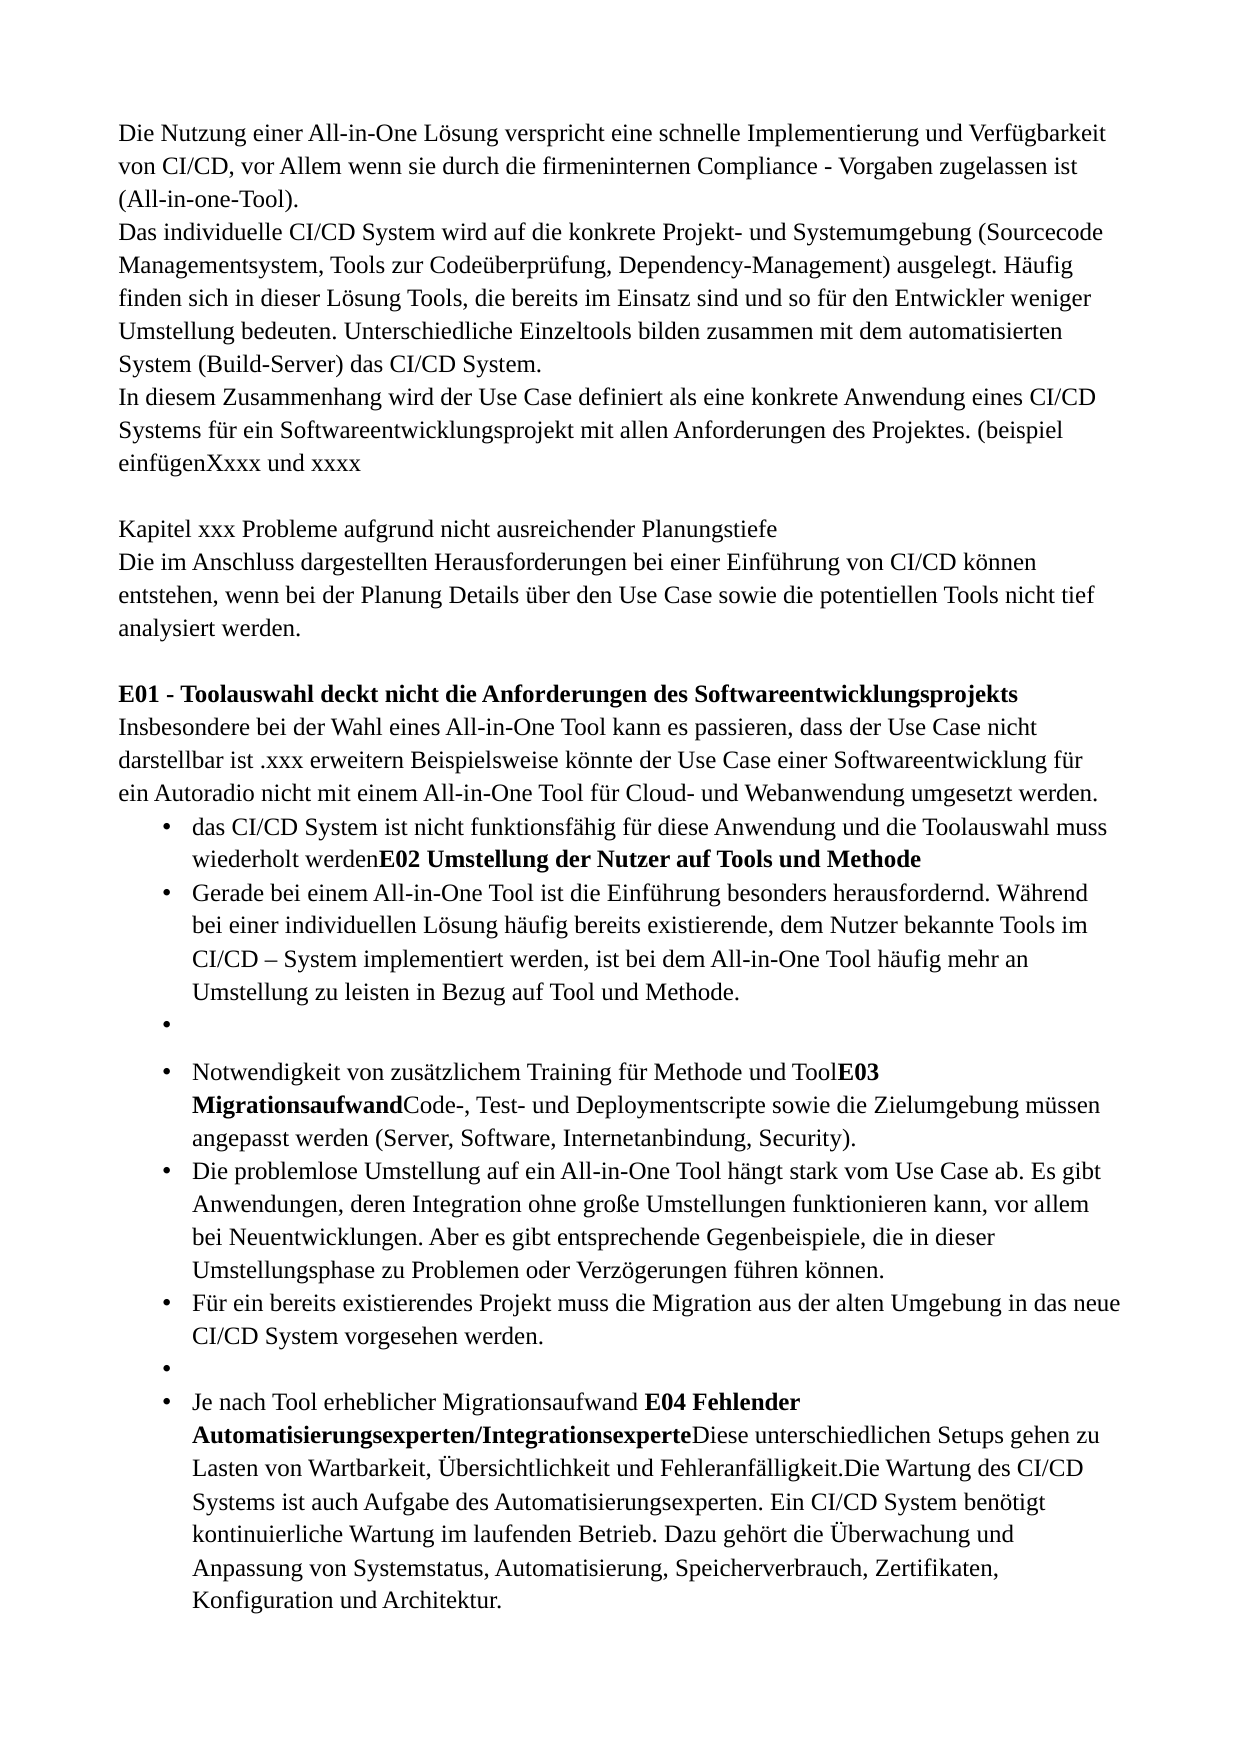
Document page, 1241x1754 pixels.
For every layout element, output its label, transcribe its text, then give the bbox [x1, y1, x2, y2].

text Die im Anschluss dargestellten Herausforderungen bei einer Einführung von CI/CD können entstehen, wenn bei der Planung Details über den Use Case sowie die potentiellen Tools nicht tief analysiert werden. [118, 547, 1118, 642]
text Die Nutzung einer All-in-One Lösung verspricht eine schnelle Implementierung und Verfügbarkeit von CI/CD, vor Allem wenn sie durch die firmeninternen Compliance - Vorgaben zugelassen ist (All-in-one-Tool). [118, 118, 1118, 213]
list Gerade bei einem All-in-One Tool ist die Einführung besonders herausfordernd. Während bei einer individuellen Lösung häufig bereits existierende, dem Nutzer bekannte Tools im CI/CD – System implementiert werden, ist bei dem All-in-One Tool häufig mehr an Umstellung zu leisten in Bezug auf Tool und Methode. [162, 878, 1122, 1005]
text Das individuelle CI/CD System wird auf die konkrete Projekt- und Systemumgebung (Sourcecode Managementsystem, Tools zur Codeüberprüfung, Dependency-Management) ausgelegt. Häufig finden sich in dieser Lösung Tools, die bereits im Einsatz sind und so für den Entwickler weniger Umstellung bedeuten. Unterschiedliche Einzeltools bilden zusammen mit dem automatisierten System (Build-Server) das CI/CD System. [118, 217, 1118, 378]
list Die problemlose Umstellung auf ein All-in-One Tool hängt stark vom Use Case ab. Es gibt Anwendungen, deren Integration ohne große Umstellungen funktionieren kann, vor allem bei Neuentwicklungen. Aber es gibt entsprechende Gegenbeispiele, die in dieser Umstellungsphase zu Problemen oder Verzögerungen führen können. [162, 1156, 1122, 1284]
list Je nach Tool erheblicher Migrationsaufwand E04 Fehlender Automatisierungsexperten/IntegrationsexperteDiese unterschiedlichen Setups gehen zu Lasten von Wartbarkeit, Übersichtlichkeit und Fehleranfälligkeit.Die Wartung des CI/CD Systems ist auch Aufgabe des Automatisierungsexperten. Ein CI/CD System benötigt kontinuierliche Wartung im laufenden Betrieb. Dazu gehört die Überwachung und Anpassung von Systemstatus, Automatisierung, Speicherverbrauch, Zertifikaten, Konfiguration und Architektur. [162, 1387, 1122, 1614]
list Notwendigkeit von zusätzlichem Training für Methode und ToolE03 MigrationsaufwandCode-, Test- und Deploymentscripte sowie die Zielumgebung müssen angepasst werden (Server, Software, Internetanbindung, Security). [162, 1057, 1122, 1152]
text Insbesondere bei der Wahl eines All-in-One Tool kann es passieren, dass der Use Case nicht darstellbar ist .xxx erweitern Beispielsweise könnte der Use Case einer Softwareentwicklung für ein Autoradio nicht mit einem All-in-One Tool für Cloud- und Webanwendung umgesetzt werden. [118, 712, 1118, 807]
text Kapitel xxx Probleme aufgrund nicht ausreichender Planungstiefe [118, 514, 1118, 543]
list Für ein bereits existierendes Projekt muss die Migration aus der alten Umgebung in das neue CI/CD System vorgesehen werden. [162, 1288, 1122, 1350]
list das CI/CD System ist nicht funktionsfähig für diese Anwendung und die Toolauswahl muss wiederholt werdenE02 Umstellung der Nutzer auf Tools und Methode [162, 812, 1122, 873]
text E01 - Toolauswahl deckt nicht die Anforderungen des Softwareentwicklungsprojekts [118, 679, 1118, 708]
text In diesem Zusammenhang wird der Use Case definiert als eine konkrete Anwendung eines CI/CD Systems für ein Softwareentwicklungsprojekt mit allen Anforderungen des Projektes. (beispiel einfügenXxxx und xxxx [118, 382, 1118, 477]
